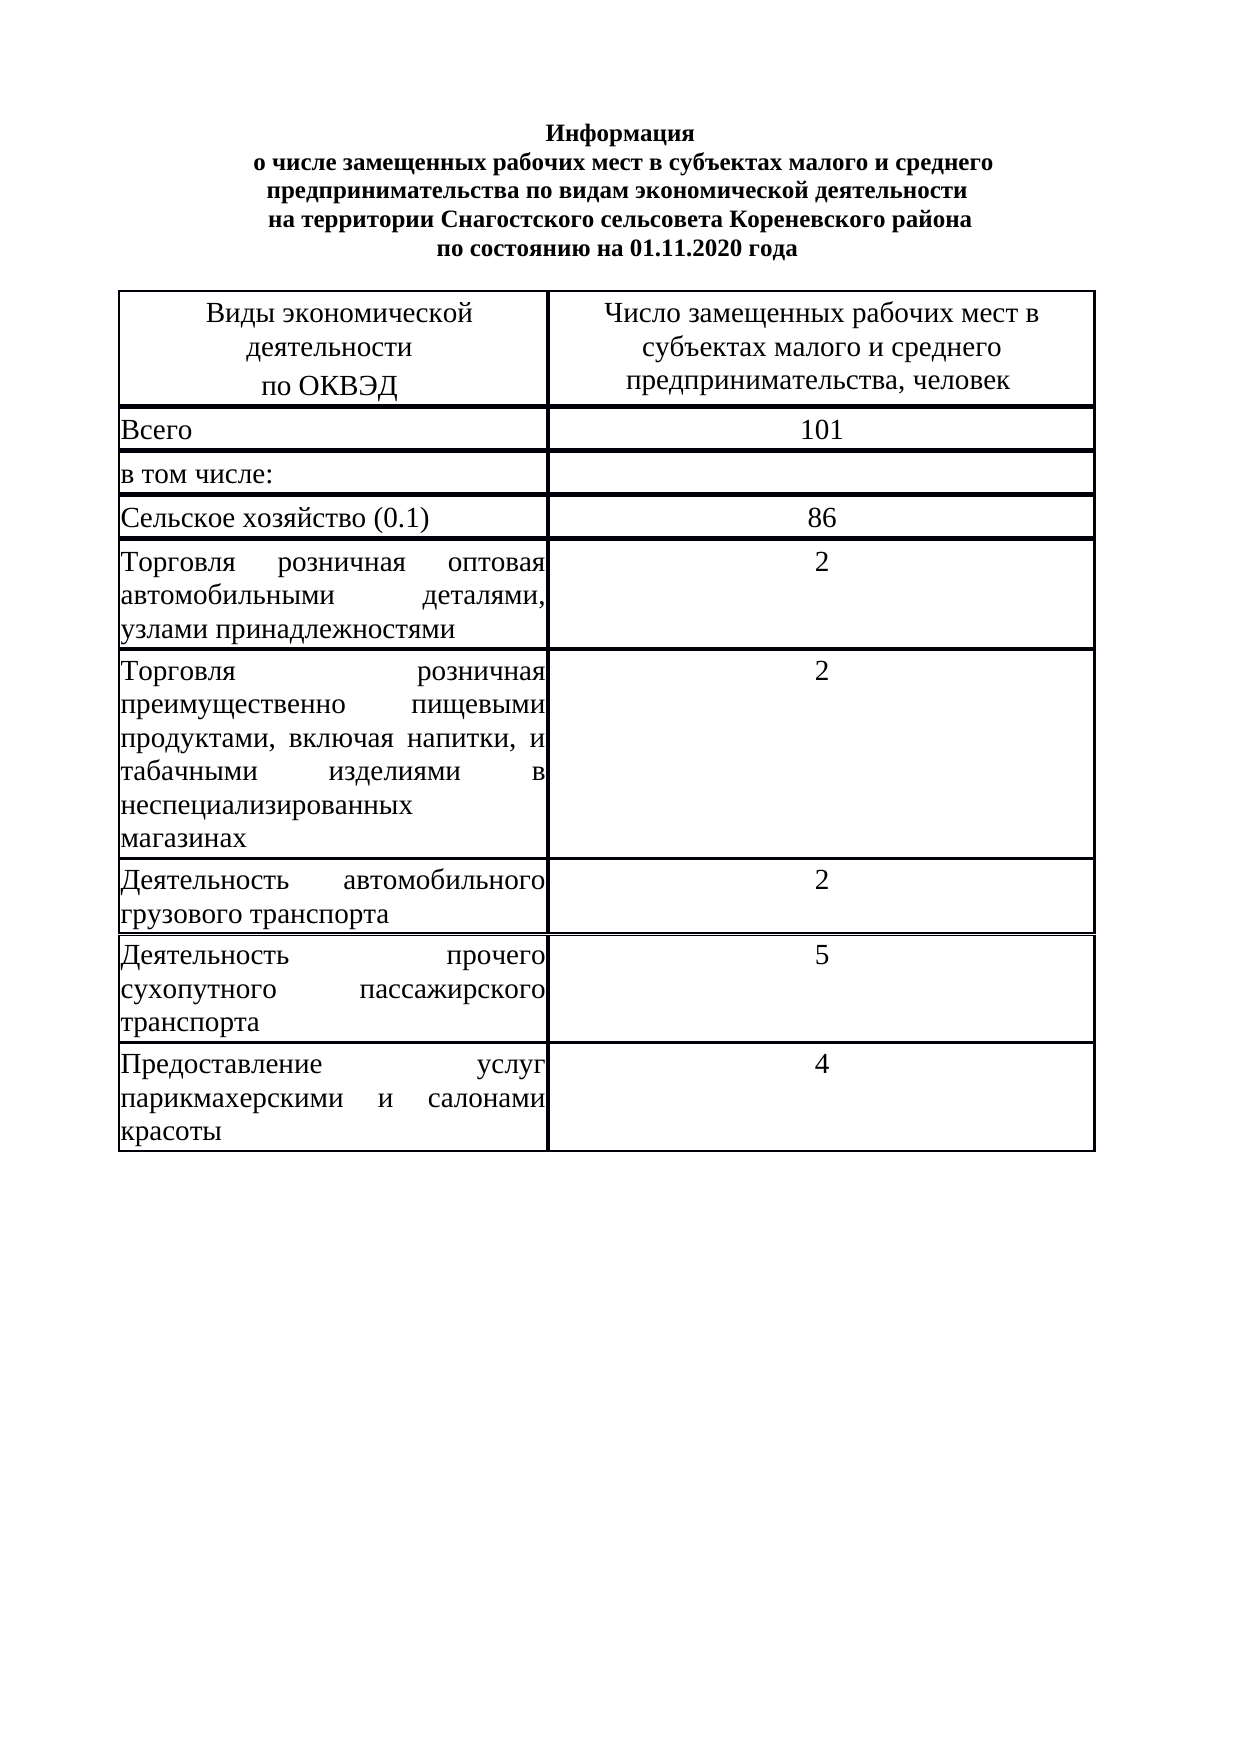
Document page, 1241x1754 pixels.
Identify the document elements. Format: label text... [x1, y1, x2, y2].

text о числе замещенных рабочих мест в субъектах малого и среднего предпринимательства по видам экономической деятельности [118, 147, 1122, 204]
table_cell в том числе: [120, 453, 546, 492]
table_cell Предоставление услуг парикмахерскими и салонами красоты [120, 1044, 546, 1150]
table_cell 2 [550, 651, 1093, 857]
table_cell Сельское хозяйство (0.1) [120, 497, 546, 536]
table_cell Деятельность прочего сухопутного пассажирского транспорта [120, 936, 546, 1041]
table_cell 86 [550, 497, 1093, 536]
table_cell Всего [120, 409, 546, 448]
text Информация [118, 118, 1122, 147]
table_cell Торговля розничная преимущественно пищевыми продуктами, включая напитки, и табачными изделиями в неспециализированных магазинах [120, 651, 546, 857]
table_cell 4 [550, 1044, 1093, 1150]
table_cell 2 [550, 860, 1093, 932]
table_header Число замещенных рабочих мест в субъектах малого и среднего предпринимательства, человек [550, 292, 1093, 404]
table_cell Торговля розничная оптовая автомобильными деталями, узлами принадлежностями [120, 541, 546, 647]
table_cell 2 [550, 541, 1093, 647]
table_header Виды экономической деятельности по ОКВЭД [120, 292, 546, 404]
table_cell [550, 453, 1093, 492]
table_cell 5 [550, 936, 1093, 1041]
table_cell Деятельность автомобильного грузового транспорта [120, 860, 546, 932]
table_cell 101 [550, 409, 1093, 448]
text по состоянию на 01.11.2020 года [118, 233, 1122, 262]
text на территории Снагостского сельсовета Кореневского района [118, 204, 1122, 233]
